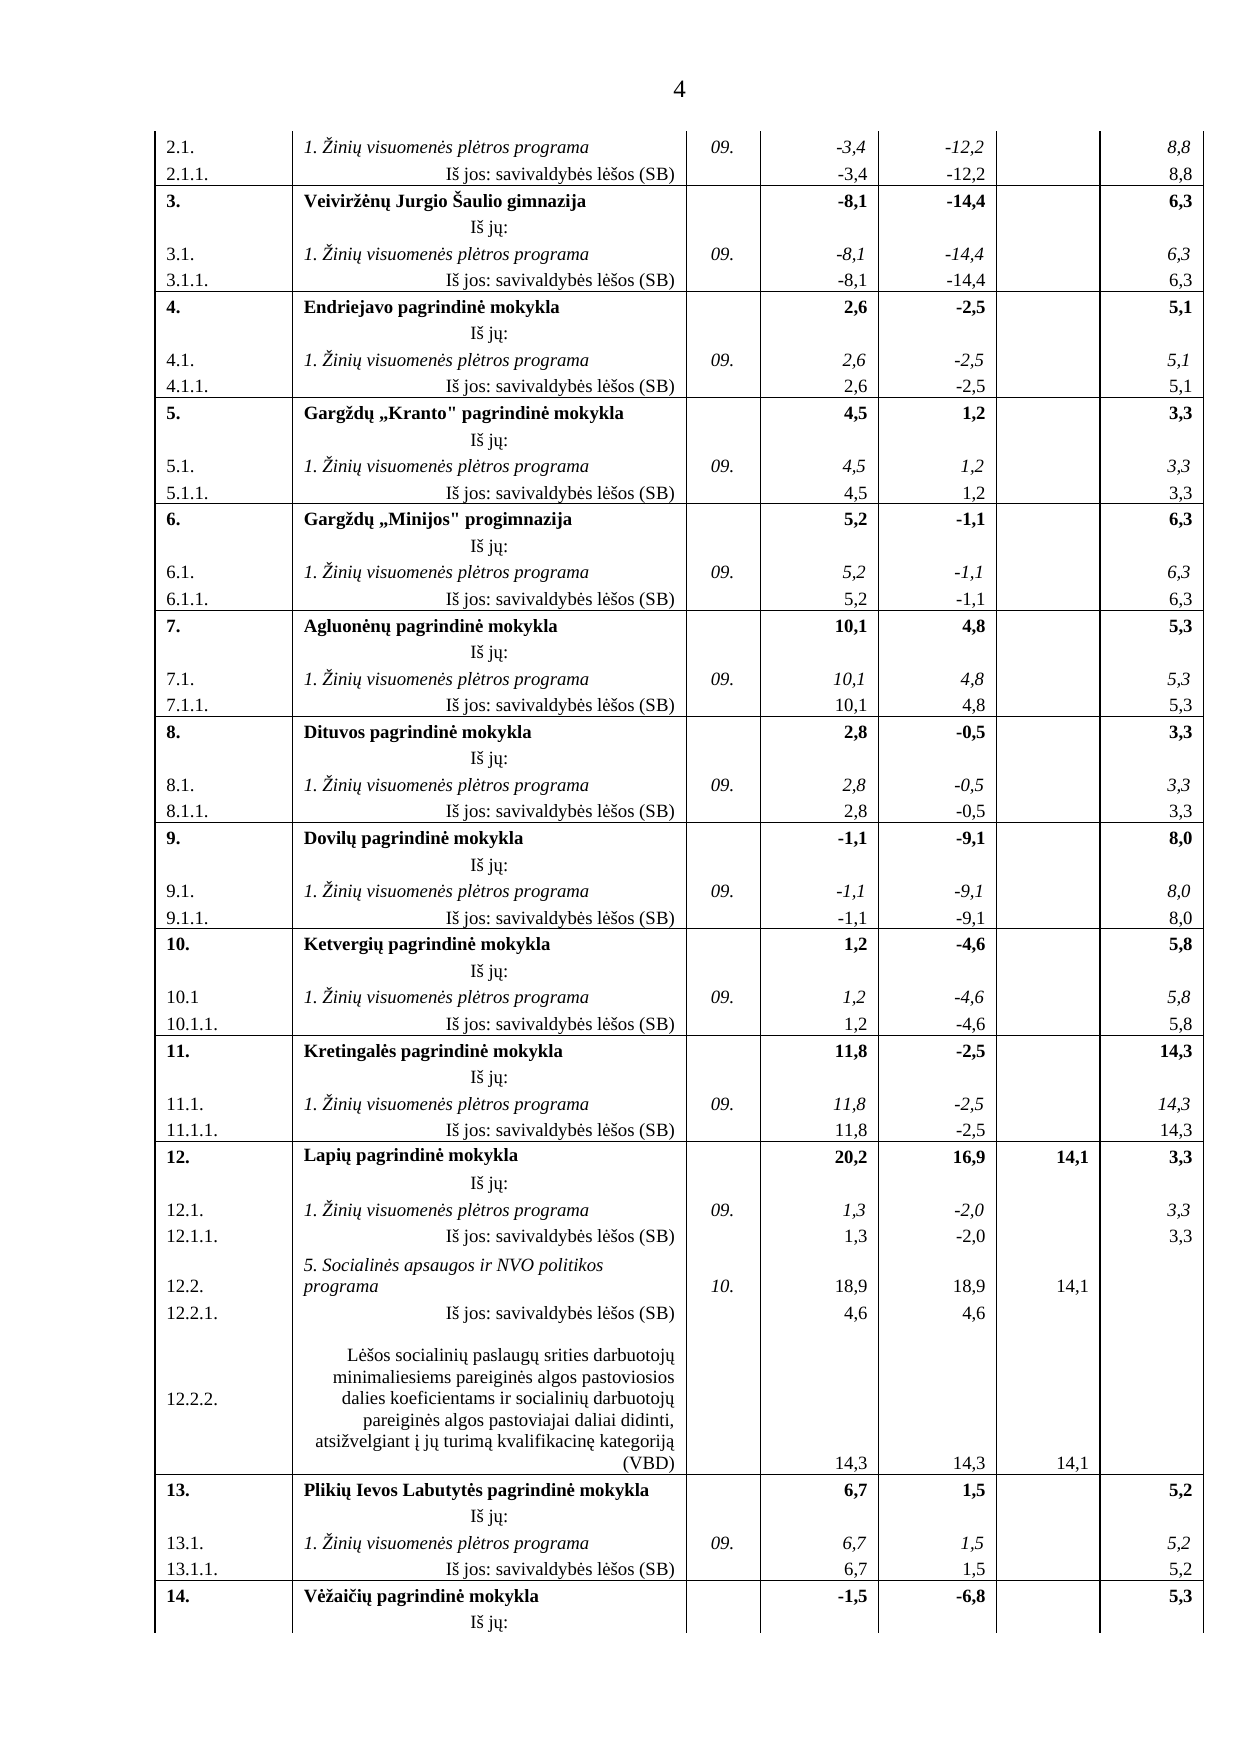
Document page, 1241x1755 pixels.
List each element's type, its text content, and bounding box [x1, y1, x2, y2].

table_cell Iš jų: [293, 1167, 686, 1194]
table_cell [1101, 1324, 1203, 1473]
table_cell [997, 929, 1099, 955]
table_cell [997, 823, 1099, 848]
table_cell [997, 636, 1099, 663]
table_cell [997, 1008, 1099, 1034]
table_cell Iš jų: [293, 530, 686, 556]
table_cell Iš jų: [293, 955, 686, 981]
table_cell Iš jų: [293, 742, 686, 769]
table_cell [997, 611, 1099, 636]
table_cell [687, 1167, 760, 1194]
table_cell [997, 769, 1099, 795]
table_cell [1101, 636, 1203, 663]
table_cell 3,3 [1101, 795, 1203, 822]
table_cell 13. [156, 1475, 292, 1500]
table_cell [761, 955, 878, 981]
table_cell 5,2 [761, 556, 878, 583]
table_cell [997, 1036, 1099, 1061]
table_cell 2,6 [761, 292, 878, 317]
table_cell 9.1.1. [156, 902, 292, 928]
table_cell 8.1. [156, 769, 292, 795]
table_cell [997, 1606, 1099, 1633]
table_cell [687, 370, 760, 397]
table_cell [761, 1500, 878, 1527]
table_cell 3.1. [156, 238, 292, 264]
table_cell [997, 1114, 1099, 1141]
table_cell Gargždų „Minijos" progimnazija [293, 504, 686, 530]
table_cell 5,3 [1101, 1581, 1203, 1606]
table_cell [997, 1061, 1099, 1088]
table_cell Gargždų „Kranto" pagrindinė mokykla [293, 398, 686, 423]
table_cell [687, 823, 760, 848]
table_cell [997, 1527, 1099, 1553]
table_cell 14,3 [879, 1324, 996, 1473]
table_cell Iš jos: savivaldybės lėšos (SB) [293, 689, 686, 716]
table_cell 1,5 [879, 1475, 996, 1500]
table_cell [997, 742, 1099, 769]
table_cell -2,5 [879, 370, 996, 397]
table_cell [687, 1114, 760, 1141]
table_cell 12.2.1. [156, 1297, 292, 1323]
table_cell [687, 292, 760, 317]
table_cell -8,1 [761, 264, 878, 291]
table_cell [879, 636, 996, 663]
table_cell [997, 1500, 1099, 1527]
table_cell [687, 1606, 760, 1633]
table_cell [687, 530, 760, 556]
table_cell [687, 1581, 760, 1606]
table_cell -1,1 [879, 556, 996, 583]
table_cell 1,5 [879, 1527, 996, 1553]
table_cell [156, 1061, 292, 1088]
table_cell [997, 158, 1099, 184]
table_cell [1101, 742, 1203, 769]
table_cell [997, 317, 1099, 344]
table_cell 6,3 [1101, 504, 1203, 530]
table_cell 10. [156, 929, 292, 955]
table_cell 14,3 [761, 1324, 878, 1473]
table_cell [997, 717, 1099, 742]
table_cell 5,3 [1101, 689, 1203, 716]
table_cell 1. Žinių visuomenės plėtros programa [293, 1088, 686, 1114]
table_cell 1,2 [879, 450, 996, 477]
table_cell [879, 424, 996, 450]
table_cell [687, 211, 760, 238]
table_cell 8,0 [1101, 875, 1203, 902]
table_cell 14,1 [997, 1142, 1099, 1167]
table_cell 20,2 [761, 1142, 878, 1167]
table_cell [997, 1194, 1099, 1220]
table_cell 1,2 [761, 929, 878, 955]
table_cell Iš jos: savivaldybės lėšos (SB) [293, 1297, 686, 1323]
table_cell 8,8 [1101, 131, 1203, 158]
table_cell 7. [156, 611, 292, 636]
table_cell 3,3 [1101, 717, 1203, 742]
table_cell 5. [156, 398, 292, 423]
table_cell [761, 211, 878, 238]
table_cell 11.1.1. [156, 1114, 292, 1141]
table_cell [156, 530, 292, 556]
table_cell 4,8 [879, 663, 996, 689]
table_cell Endriejavo pagrindinė mokykla [293, 292, 686, 317]
table_cell 09. [687, 344, 760, 370]
table_cell [156, 424, 292, 450]
table_cell [997, 186, 1099, 211]
table_cell [879, 955, 996, 981]
table_cell 09. [687, 238, 760, 264]
table_cell 1,3 [761, 1220, 878, 1247]
table_cell 3,3 [1101, 1194, 1203, 1220]
table_cell 09. [687, 131, 760, 158]
table_cell [687, 636, 760, 663]
table_cell [687, 611, 760, 636]
table_cell [879, 1167, 996, 1194]
table_cell Lapių pagrindinė mokykla [293, 1142, 686, 1167]
table_cell Iš jos: savivaldybės lėšos (SB) [293, 1008, 686, 1034]
table_cell [997, 981, 1099, 1008]
table_cell [687, 477, 760, 503]
table_cell 5,1 [1101, 370, 1203, 397]
table_cell [997, 131, 1099, 158]
table_cell -9,1 [879, 902, 996, 928]
table_cell [687, 1036, 760, 1061]
table_cell [1101, 1247, 1203, 1297]
table_cell [997, 264, 1099, 291]
table_cell [156, 211, 292, 238]
table_cell [687, 902, 760, 928]
table_cell [156, 317, 292, 344]
table_cell 5,3 [1101, 663, 1203, 689]
table_cell [1101, 424, 1203, 450]
table_cell 1,2 [879, 477, 996, 503]
table_cell 14,3 [1101, 1036, 1203, 1061]
table_cell Iš jų: [293, 317, 686, 344]
table_cell Dovilų pagrindinė mokykla [293, 823, 686, 848]
table_cell 5,8 [1101, 1008, 1203, 1034]
table_cell Iš jos: savivaldybės lėšos (SB) [293, 264, 686, 291]
table_cell [687, 689, 760, 716]
table_cell [687, 398, 760, 423]
table_cell 11,8 [761, 1088, 878, 1114]
table_cell [997, 1581, 1099, 1606]
table_cell 4,5 [761, 398, 878, 423]
table_cell [997, 344, 1099, 370]
table_cell -2,5 [879, 292, 996, 317]
table_cell [761, 1061, 878, 1088]
table_cell Iš jos: savivaldybės lėšos (SB) [293, 902, 686, 928]
table_cell 2.1. [156, 131, 292, 158]
table_cell 8,0 [1101, 902, 1203, 928]
table_cell -3,4 [761, 158, 878, 184]
table_cell 4,5 [761, 450, 878, 477]
table_cell Vėžaičių pagrindinė mokykla [293, 1581, 686, 1606]
table_cell [879, 1061, 996, 1088]
table_cell 3.1.1. [156, 264, 292, 291]
table_cell 4. [156, 292, 292, 317]
table_cell 1. Žinių visuomenės plėtros programa [293, 663, 686, 689]
table_cell [997, 556, 1099, 583]
table_cell 4,8 [879, 689, 996, 716]
table_cell -4,6 [879, 1008, 996, 1034]
table_cell 12.2.2. [156, 1324, 292, 1473]
table_cell 5,8 [1101, 929, 1203, 955]
table_cell 18,9 [761, 1247, 878, 1297]
table_cell -12,2 [879, 158, 996, 184]
table_cell 12.2. [156, 1247, 292, 1297]
table_cell 09. [687, 875, 760, 902]
table_cell 3,3 [1101, 1142, 1203, 1167]
table_cell 3,3 [1101, 477, 1203, 503]
table_cell 8.1.1. [156, 795, 292, 822]
table_cell Iš jos: savivaldybės lėšos (SB) [293, 1114, 686, 1141]
table_cell -9,1 [879, 875, 996, 902]
table_cell 10.1 [156, 981, 292, 1008]
table_cell -14,4 [879, 238, 996, 264]
table_cell 09. [687, 1088, 760, 1114]
table_cell 09. [687, 769, 760, 795]
table_cell [1101, 1061, 1203, 1088]
table_cell 10.1.1. [156, 1008, 292, 1034]
table_cell 1. Žinių visuomenės plėtros programa [293, 875, 686, 902]
table_cell 5. Socialinės apsaugos ir NVO politikos programa [293, 1247, 686, 1297]
table_cell [1101, 1167, 1203, 1194]
table_cell 1,2 [879, 398, 996, 423]
table_cell 4,5 [761, 477, 878, 503]
table_cell -2,5 [879, 1036, 996, 1061]
table_cell Plikių Ievos Labutytės pagrindinė mokykla [293, 1475, 686, 1500]
table_cell 18,9 [879, 1247, 996, 1297]
table_cell 1. Žinių visuomenės plėtros programa [293, 769, 686, 795]
table_cell Iš jų: [293, 636, 686, 663]
table_cell 5,1 [1101, 344, 1203, 370]
table_cell -1,1 [761, 875, 878, 902]
table_cell 6,7 [761, 1553, 878, 1580]
table_cell 09. [687, 450, 760, 477]
table_cell [687, 1008, 760, 1034]
table_cell Iš jų: [293, 849, 686, 875]
table_cell [687, 264, 760, 291]
table_cell [879, 211, 996, 238]
table_cell [687, 1500, 760, 1527]
table_cell [879, 742, 996, 769]
table_cell [997, 875, 1099, 902]
table_cell 14,3 [1101, 1114, 1203, 1141]
table_cell 09. [687, 663, 760, 689]
table_cell -1,1 [761, 823, 878, 848]
table_cell [761, 317, 878, 344]
table_cell -4,6 [879, 929, 996, 955]
table_cell [997, 211, 1099, 238]
table_cell [997, 1167, 1099, 1194]
table_cell [997, 689, 1099, 716]
table_cell 3,3 [1101, 1220, 1203, 1247]
table_cell -4,6 [879, 981, 996, 1008]
table_cell Iš jos: savivaldybės lėšos (SB) [293, 583, 686, 609]
table_cell 11. [156, 1036, 292, 1061]
table_cell [1101, 1500, 1203, 1527]
table_cell 5,2 [1101, 1527, 1203, 1553]
table_cell [687, 424, 760, 450]
table_cell [156, 1606, 292, 1633]
table_cell 5.1. [156, 450, 292, 477]
table_cell [997, 902, 1099, 928]
table_cell [1101, 1297, 1203, 1323]
table_cell Iš jos: savivaldybės lėšos (SB) [293, 1220, 686, 1247]
table_cell -8,1 [761, 238, 878, 264]
table_cell [997, 795, 1099, 822]
table_cell [761, 849, 878, 875]
table_cell [687, 317, 760, 344]
table_cell 4.1. [156, 344, 292, 370]
table_cell [1101, 1606, 1203, 1633]
table_cell Iš jos: savivaldybės lėšos (SB) [293, 1553, 686, 1580]
table_cell 11.1. [156, 1088, 292, 1114]
table_cell [761, 636, 878, 663]
table_cell 6.1.1. [156, 583, 292, 609]
table_cell [687, 849, 760, 875]
table_cell 1,2 [761, 1008, 878, 1034]
table_cell 14. [156, 1581, 292, 1606]
table_cell [1101, 849, 1203, 875]
table_cell 6,3 [1101, 264, 1203, 291]
table_cell [1101, 955, 1203, 981]
table_cell 3,3 [1101, 450, 1203, 477]
table_cell [156, 1500, 292, 1527]
table_cell 2,6 [761, 370, 878, 397]
table_cell 9. [156, 823, 292, 848]
table_cell -1,1 [879, 504, 996, 530]
table_cell 1,5 [879, 1553, 996, 1580]
table_cell [761, 424, 878, 450]
table_cell 11,8 [761, 1114, 878, 1141]
table_cell 6,3 [1101, 186, 1203, 211]
table_cell Veiviržėnų Jurgio Šaulio gimnazija [293, 186, 686, 211]
table_cell [997, 1553, 1099, 1580]
table_cell 09. [687, 981, 760, 1008]
table_cell -0,5 [879, 769, 996, 795]
table_cell [997, 530, 1099, 556]
table_cell [687, 158, 760, 184]
table_cell 6.1. [156, 556, 292, 583]
table_cell [997, 849, 1099, 875]
table_cell [997, 1297, 1099, 1323]
table_cell [761, 742, 878, 769]
table_cell [687, 1220, 760, 1247]
table_cell 4,6 [761, 1297, 878, 1323]
table_cell 2,6 [761, 344, 878, 370]
table_cell [879, 530, 996, 556]
table_cell 5,2 [1101, 1475, 1203, 1500]
table_cell Iš jos: savivaldybės lėšos (SB) [293, 795, 686, 822]
table_cell 1. Žinių visuomenės plėtros programa [293, 344, 686, 370]
table_cell [156, 1167, 292, 1194]
table_cell [687, 717, 760, 742]
table_cell Ketvergių pagrindinė mokykla [293, 929, 686, 955]
table_cell [997, 1088, 1099, 1114]
table_cell [997, 1475, 1099, 1500]
table_cell [687, 1324, 760, 1473]
table_cell 11,8 [761, 1036, 878, 1061]
table_cell -3,4 [761, 131, 878, 158]
table_cell 5,2 [1101, 1553, 1203, 1580]
table_cell 12.1. [156, 1194, 292, 1220]
table_cell 1. Žinių visuomenės plėtros programa [293, 238, 686, 264]
table_cell -14,4 [879, 186, 996, 211]
table_cell [879, 849, 996, 875]
table_cell [1101, 530, 1203, 556]
table_cell 12. [156, 1142, 292, 1167]
table_cell 2,8 [761, 769, 878, 795]
table_cell [156, 955, 292, 981]
table_cell 14,1 [997, 1324, 1099, 1473]
table_cell [997, 450, 1099, 477]
table_cell Iš jų: [293, 1061, 686, 1088]
table_cell -14,4 [879, 264, 996, 291]
table_cell 12.1.1. [156, 1220, 292, 1247]
table_cell [761, 1167, 878, 1194]
table_cell 5,1 [1101, 292, 1203, 317]
table_cell Iš jų: [293, 211, 686, 238]
table_cell -1,5 [761, 1581, 878, 1606]
table_cell 10,1 [761, 663, 878, 689]
table_cell Iš jos: savivaldybės lėšos (SB) [293, 477, 686, 503]
table_cell [1101, 317, 1203, 344]
table_cell [687, 1297, 760, 1323]
table_cell 7.1. [156, 663, 292, 689]
table_cell Iš jos: savivaldybės lėšos (SB) [293, 370, 686, 397]
table_cell 5,3 [1101, 611, 1203, 636]
table_cell 14,3 [1101, 1088, 1203, 1114]
table_cell [879, 1606, 996, 1633]
table_cell [997, 477, 1099, 503]
table_cell [997, 663, 1099, 689]
table_cell -9,1 [879, 823, 996, 848]
table_cell -1,1 [761, 902, 878, 928]
table_cell 3. [156, 186, 292, 211]
table_cell 13.1. [156, 1527, 292, 1553]
table_cell [687, 1142, 760, 1167]
table_cell 1. Žinių visuomenės plėtros programa [293, 1527, 686, 1553]
table_cell Kretingalės pagrindinė mokykla [293, 1036, 686, 1061]
table_cell -2,0 [879, 1194, 996, 1220]
table_cell [687, 1553, 760, 1580]
table_cell 5,8 [1101, 981, 1203, 1008]
table_cell 2.1.1. [156, 158, 292, 184]
table_cell Iš jų: [293, 1500, 686, 1527]
table_cell [156, 742, 292, 769]
table_cell [997, 424, 1099, 450]
table_cell Iš jų: [293, 1606, 686, 1633]
table_cell [687, 955, 760, 981]
table_cell [997, 398, 1099, 423]
table_cell Lėšos socialinių paslaugų srities darbuotojų minimaliesiems pareiginės algos pastoviosios dalies koeficientams ir socialinių darbuotojų pareiginės algos pastoviajai daliai didinti, atsižvelgiant į jų turimą kvalifikacinę kategoriją (VBD) [293, 1324, 686, 1473]
table_cell -8,1 [761, 186, 878, 211]
table_cell [156, 636, 292, 663]
table_cell 10,1 [761, 689, 878, 716]
table_cell [997, 238, 1099, 264]
table_cell [1101, 211, 1203, 238]
table_cell 1. Žinių visuomenės plėtros programa [293, 1194, 686, 1220]
table_cell 13.1.1. [156, 1553, 292, 1580]
table_cell 6. [156, 504, 292, 530]
table_cell -0,5 [879, 717, 996, 742]
table_cell 14,1 [997, 1247, 1099, 1297]
table_cell Iš jos: savivaldybės lėšos (SB) [293, 158, 686, 184]
table_cell [687, 1061, 760, 1088]
table_cell -2,5 [879, 1088, 996, 1114]
table_cell [997, 583, 1099, 609]
table_cell Iš jų: [293, 424, 686, 450]
table_cell 6,7 [761, 1475, 878, 1500]
table_cell 5.1.1. [156, 477, 292, 503]
table_cell 1,3 [761, 1194, 878, 1220]
table_cell 8,0 [1101, 823, 1203, 848]
table_cell -2,5 [879, 344, 996, 370]
table_cell 09. [687, 1527, 760, 1553]
table_cell Agluonėnų pagrindinė mokykla [293, 611, 686, 636]
table_cell 10,1 [761, 611, 878, 636]
table_cell [687, 1475, 760, 1500]
table_cell 1. Žinių visuomenės plėtros programa [293, 556, 686, 583]
table_cell 7.1.1. [156, 689, 292, 716]
table_cell -0,5 [879, 795, 996, 822]
table_cell [687, 583, 760, 609]
table_cell 3,3 [1101, 769, 1203, 795]
table_cell 6,3 [1101, 583, 1203, 609]
table_cell 5,2 [761, 583, 878, 609]
table_cell 1. Žinių visuomenės plėtros programa [293, 450, 686, 477]
table_cell -6,8 [879, 1581, 996, 1606]
table_cell 2,8 [761, 717, 878, 742]
table_cell 10. [687, 1247, 760, 1297]
table_cell 1. Žinių visuomenės plėtros programa [293, 981, 686, 1008]
table_cell [997, 955, 1099, 981]
table_cell [687, 742, 760, 769]
table_cell 3,3 [1101, 398, 1203, 423]
table_cell [687, 795, 760, 822]
table_cell 6,3 [1101, 556, 1203, 583]
table_cell [687, 186, 760, 211]
table_cell 2,8 [761, 795, 878, 822]
table_cell -1,1 [879, 583, 996, 609]
table_cell 4,8 [879, 611, 996, 636]
table_cell 1. Žinių visuomenės plėtros programa [293, 131, 686, 158]
table_cell 9.1. [156, 875, 292, 902]
table_cell -2,0 [879, 1220, 996, 1247]
table_cell 8. [156, 717, 292, 742]
table_cell 09. [687, 1194, 760, 1220]
table_cell -2,5 [879, 1114, 996, 1141]
table_cell [761, 530, 878, 556]
table_cell 09. [687, 556, 760, 583]
table_cell 1,2 [761, 981, 878, 1008]
table_cell [997, 292, 1099, 317]
table_cell 16,9 [879, 1142, 996, 1167]
table_cell -12,2 [879, 131, 996, 158]
table_cell [997, 370, 1099, 397]
table_cell [879, 1500, 996, 1527]
table_cell 4,6 [879, 1297, 996, 1323]
table_cell [687, 929, 760, 955]
table_cell [156, 849, 292, 875]
table_cell 6,7 [761, 1527, 878, 1553]
table_cell Dituvos pagrindinė mokykla [293, 717, 686, 742]
table_cell 4.1.1. [156, 370, 292, 397]
table_cell 6,3 [1101, 238, 1203, 264]
table_cell [761, 1606, 878, 1633]
table_cell [879, 317, 996, 344]
table_cell [997, 1220, 1099, 1247]
table_cell 8,8 [1101, 158, 1203, 184]
table_cell 5,2 [761, 504, 878, 530]
table_cell [687, 504, 760, 530]
table_cell [997, 504, 1099, 530]
